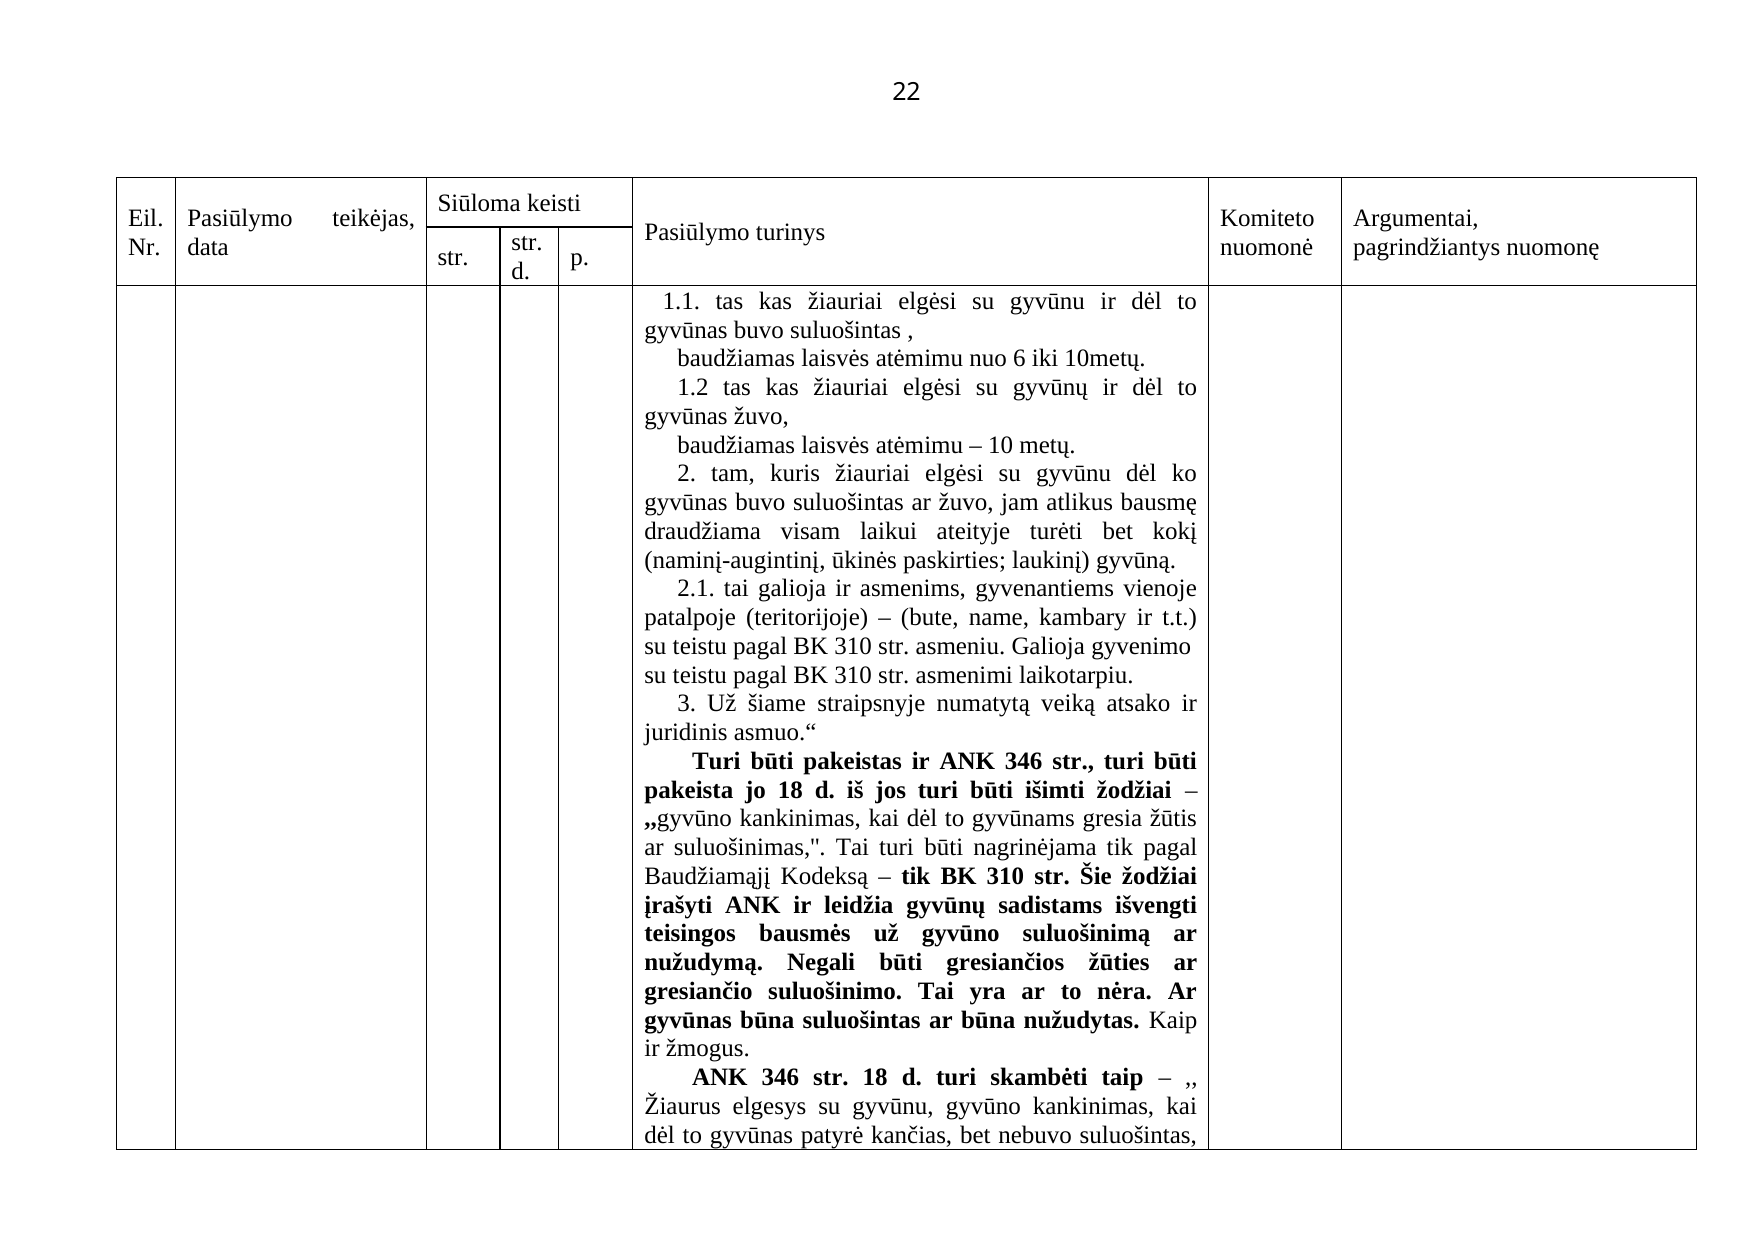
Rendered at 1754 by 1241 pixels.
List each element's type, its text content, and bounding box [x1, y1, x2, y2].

table_cell [427, 286, 499, 1148]
table_header Pasiūlymo turinys [633, 178, 1208, 285]
table_cell [176, 286, 426, 1148]
table_cell [559, 286, 632, 1148]
table_header Pasiūlymo teikėjas, data [176, 178, 426, 285]
table_header Siūloma keisti [427, 178, 632, 226]
table_cell [117, 286, 175, 1148]
table_cell 1.1. tas kas žiauriai elgėsi su gyvūnu ir dėl to gyvūnas buvo suluošintas , baudžiamas laisvės atėmimu nuo 6 iki 10metų. 1.2 tas kas žiauriai elgėsi su gyvūnų ir dėl to gyvūnas žuvo, baudžiamas laisvės atėmimu – 10 metų. 2. tam, kuris žiauriai elgėsi su gyvūnu dėl ko gyvūnas buvo suluošintas ar žuvo, jam atlikus bausmę draudžiama visam laikui ateityje turėti bet kokį (naminį-augintinį, ūkinės paskirties; laukinį) gyvūną. 2.1. tai galioja ir asmenims, gyvenantiems vienoje patalpoje (teritorijoje) – (bute, name, kambary ir t.t.) su teistu pagal BK 310 str. asmeniu. Galioja gyvenimo su teistu pagal BK 310 str. asmenimi laikotarpiu. 3. Už šiame straipsnyje numatytą veiką atsako ir juridinis asmuo.“ Turi būti pakeistas ir ANK 346 str., turi būti pakeista jo 18 d. iš jos turi būti išimti žodžiai – ,,gyvūno kankinimas, kai dėl to gyvūnams gresia žūtis ar suluošinimas,''. Tai turi būti nagrinėjama tik pagal Baudžiamąjį Kodeksą – tik BK 310 str. Šie žodžiai įrašyti ANK ir leidžia gyvūnų sadistams išvengti teisingos bausmės už gyvūno suluošinimą ar nužudymą. Negali būti gresiančios žūties ar gresiančio suluošinimo. Tai yra ar to nėra. Ar gyvūnas būna suluošintas ar būna nužudytas. Kaip ir žmogus. ANK 346 str. 18 d. turi skambėti taip – ,, Žiaurus elgesys su gyvūnu, gyvūno kankinimas, kai dėl to gyvūnas patyrė kančias, bet nebuvo suluošintas, [633, 286, 1208, 1148]
table_header Eil. Nr. [117, 178, 175, 285]
table_cell p. [559, 228, 632, 285]
table_cell str. [427, 228, 499, 285]
table_header Argumentai, pagrindžiantys nuomonę [1342, 178, 1696, 285]
table_cell str. d. [501, 228, 558, 285]
table_header Komiteto nuomonė [1209, 178, 1341, 285]
table_cell [501, 286, 558, 1148]
table_cell [1342, 286, 1696, 1148]
table_cell [1209, 286, 1341, 1148]
